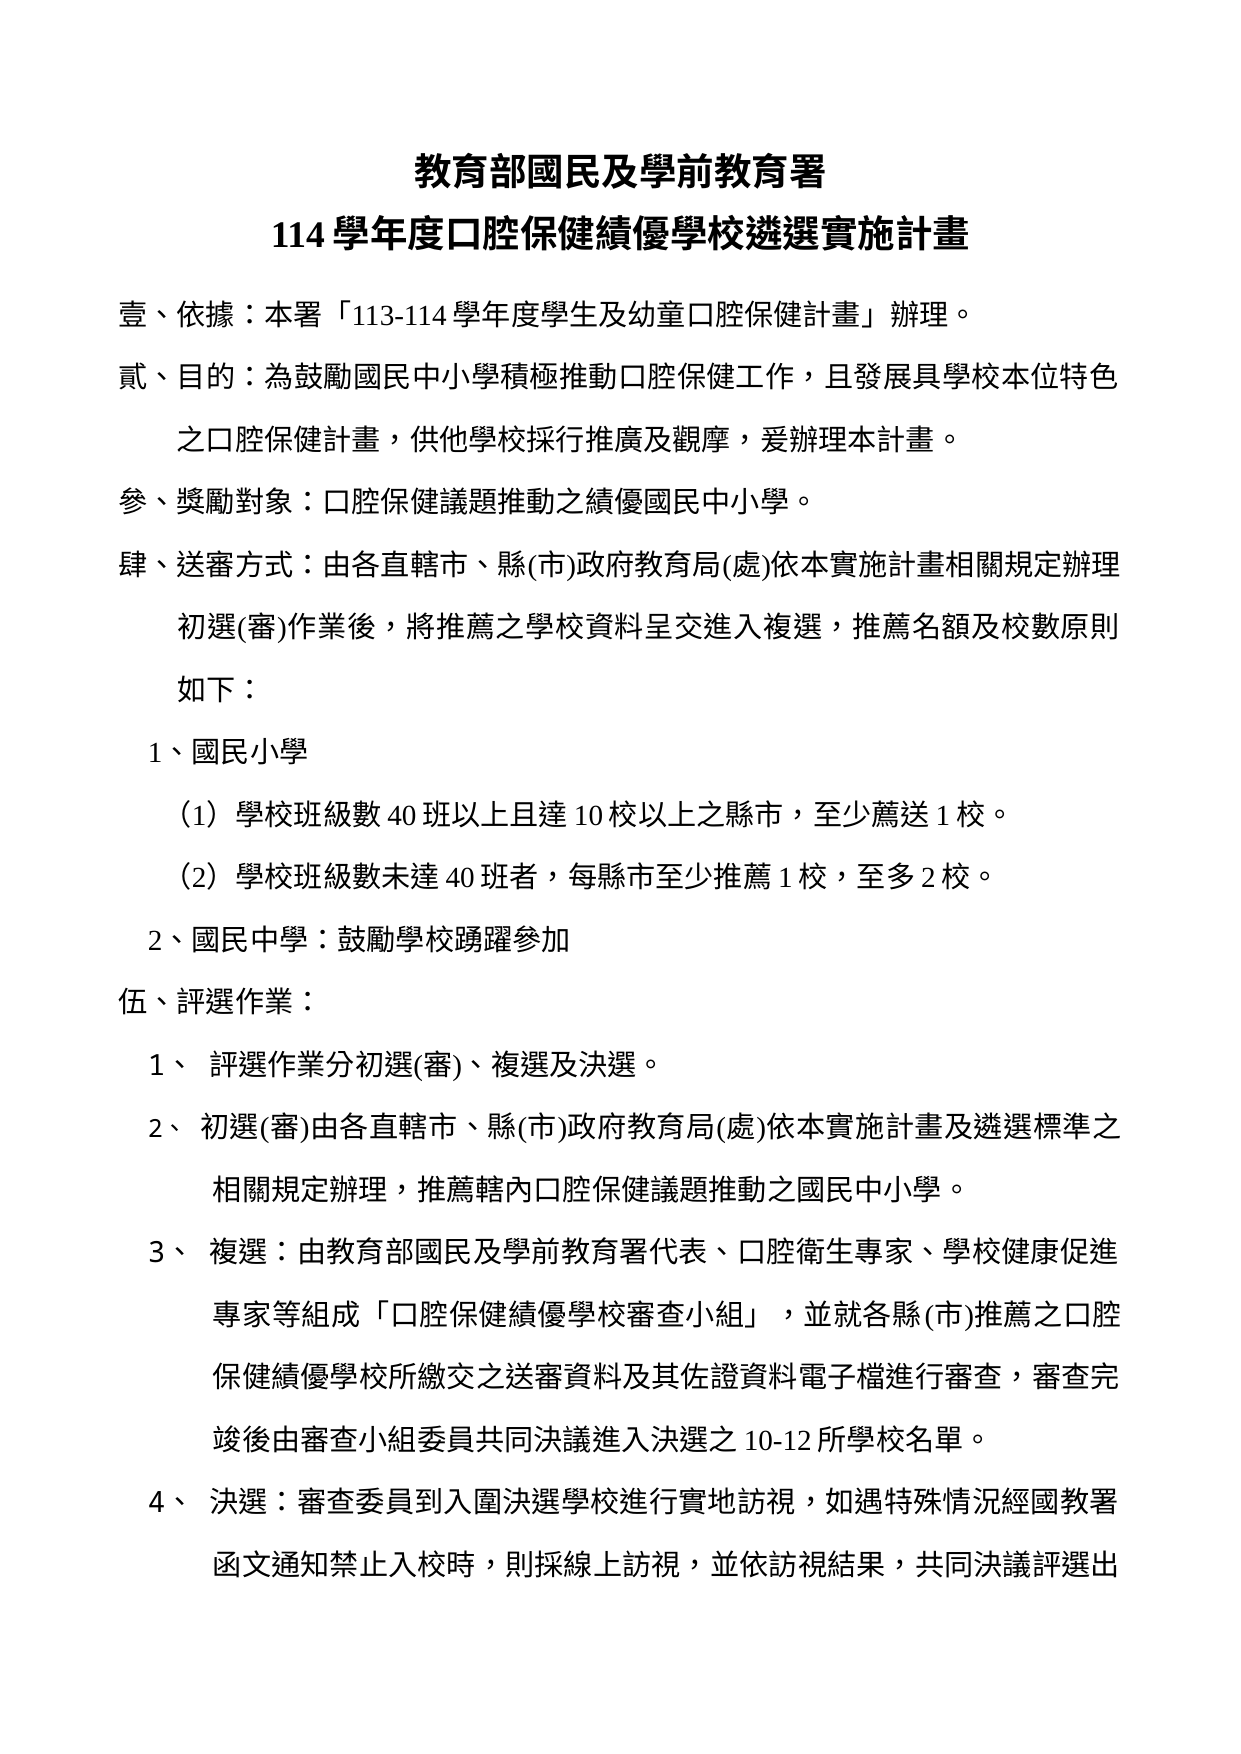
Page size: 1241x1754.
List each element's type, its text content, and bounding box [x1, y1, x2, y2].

list 評選作業分初選(審)、複選及決選。 [148, 1021, 1122, 1083]
list 送審方式：由各直轄市、縣(市)政府教育局(處)依本實施計畫相關規定辦理初選(審)作業後，將推薦之學校資料呈交進入複選，推薦名額及校數原則如下： [118, 521, 1122, 708]
text 114學年度口腔保健績優學校遴選實施計畫 [118, 189, 1122, 252]
list 目的：為鼓勵國民中小學積極推動口腔保健工作，且發展具學校本位特色之口腔保健計畫，供他學校採行推廣及觀摩，爰辦理本計畫。 [118, 333, 1122, 458]
text 教育部國民及學前教育署 [118, 127, 1122, 189]
list 決選：審查委員到入圍決選學校進行實地訪視，如遇特殊情況經國教署函文通知禁止入校時，則採線上訪視，並依訪視結果，共同決議評選出 [148, 1458, 1122, 1583]
list 國民小學 [148, 708, 1122, 771]
list 複選：由教育部國民及學前教育署代表、口腔衛生專家、學校健康促進專家等組成「口腔保健績優學校審查小組」，並就各縣(市)推薦之口腔保健績優學校所繳交之送審資料及其佐證資料電子檔進行審查，審查完竣後由審查小組委員共同決議進入決選之10-12所學校名單。 [148, 1208, 1122, 1458]
list 國民中學：鼓勵學校踴躍參加 [148, 896, 1122, 958]
list 評選作業： [118, 958, 1122, 1021]
list 依據：本署「113-114學年度學生及幼童口腔保健計畫」辦理。 [118, 271, 1122, 333]
list 學校班級數未達40班者，每縣市至少推薦1校，至多2校。 [162, 833, 1122, 896]
list 獎勵對象：口腔保健議題推動之績優國民中小學。 [118, 458, 1122, 521]
list 學校班級數40班以上且達10校以上之縣市，至少薦送1校。 [162, 771, 1122, 833]
list 初選(審)由各直轄市、縣(市)政府教育局(處)依本實施計畫及遴選標準之相關規定辦理，推薦轄內口腔保健議題推動之國民中小學。 [148, 1083, 1122, 1208]
